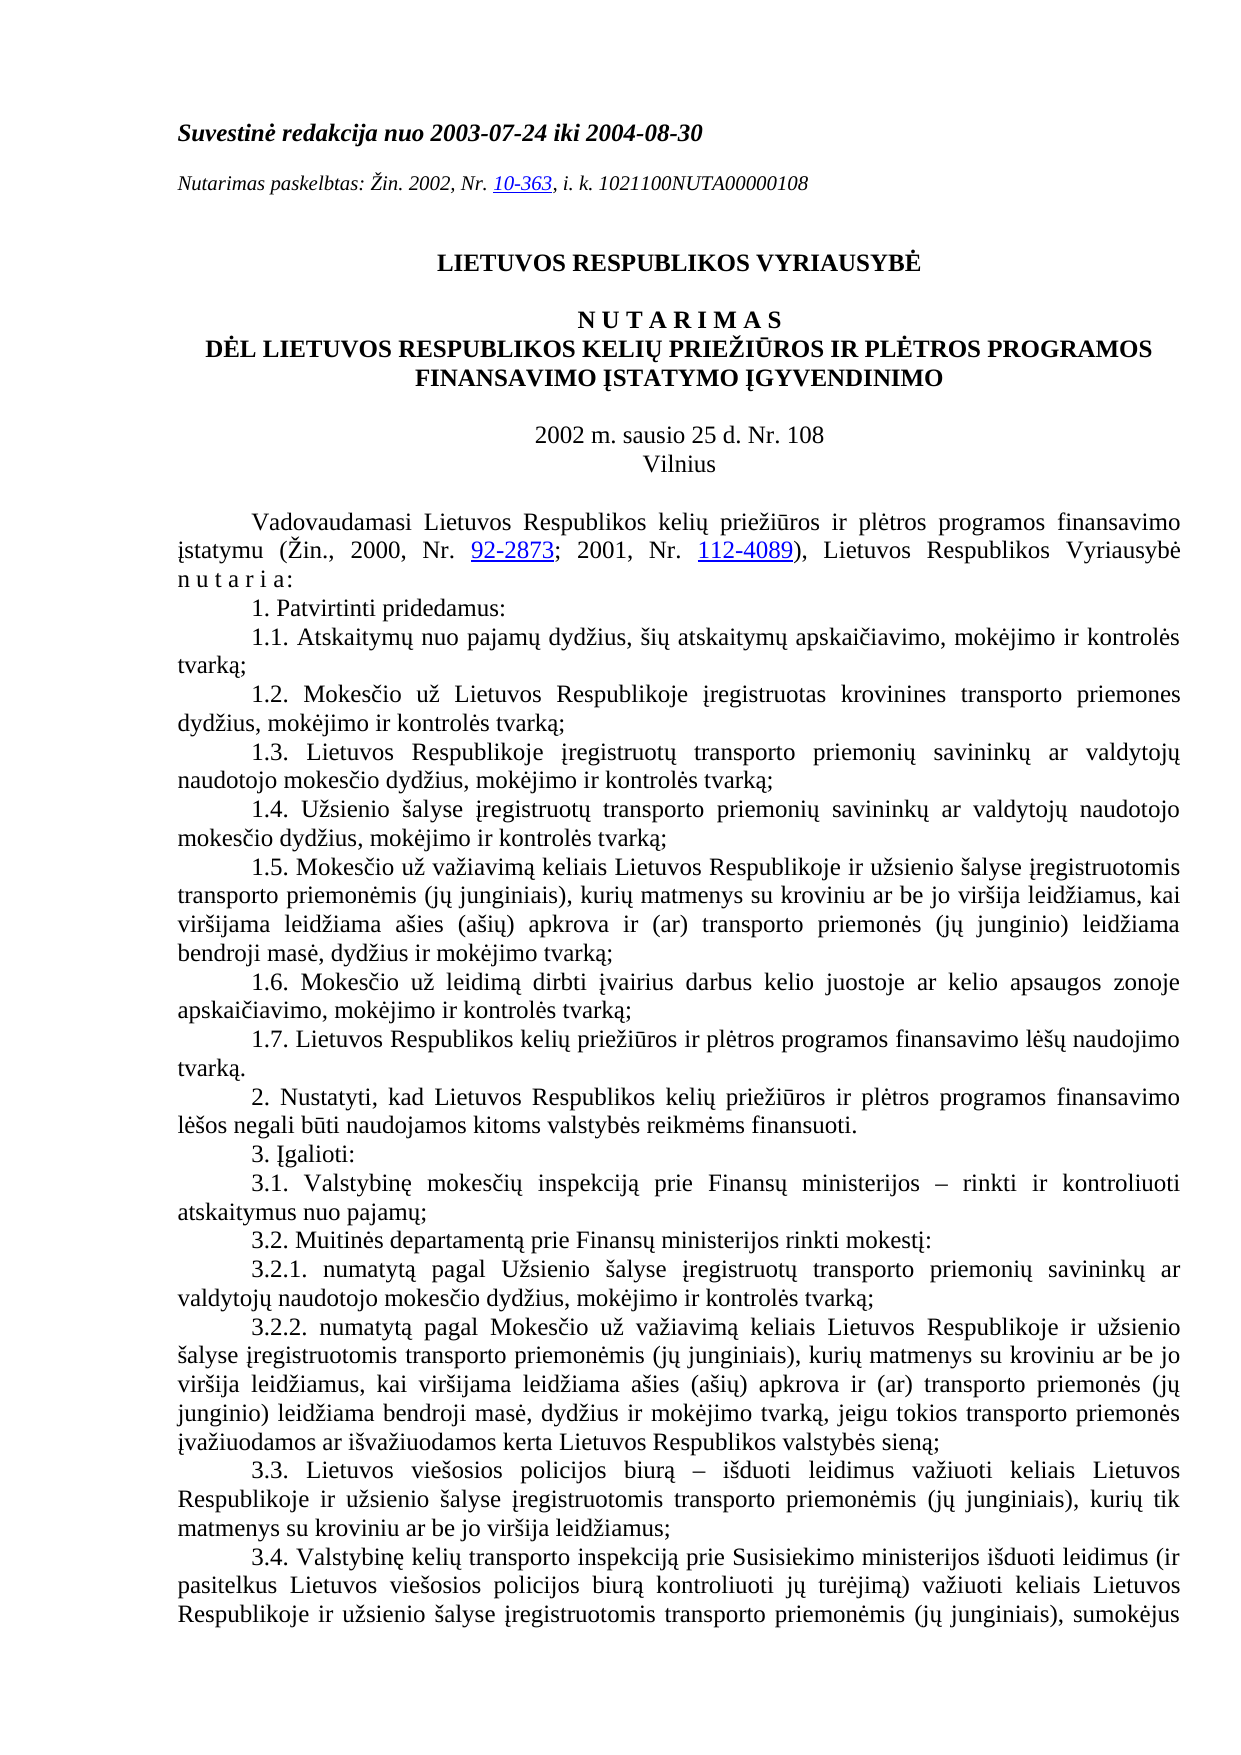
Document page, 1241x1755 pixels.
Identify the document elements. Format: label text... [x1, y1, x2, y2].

text 3.2.2. numatytą pagal Mokesčio už važiavimą keliais Lietuvos Respublikoje ir užsienio šalyse įregistruotomis transporto priemonėmis (jų junginiais), kurių matmenys su kroviniu ar be jo viršija leidžiamus, kai viršijama leidžiama ašies (ašių) apkrova ir (ar) transporto priemonės (jų junginio) leidžiama bendroji masė, dydžius ir mokėjimo tvarką, jeigu tokios transporto priemonės įvažiuodamos ar išvažiuodamos kerta Lietuvos Respublikos valstybės sieną; [177, 1312, 1181, 1455]
text Vadovaudamasi Lietuvos Respublikos kelių priežiūros ir plėtros programos finansavimo įstatymu (Žin., 2000, Nr. 92-2873; 2001, Nr. 112-4089), Lietuvos Respublikos Vyriausybė nutaria: [177, 507, 1181, 593]
text 3. Įgalioti: [177, 1139, 1181, 1168]
text 3.1. Valstybinę mokesčių inspekciją prie Finansų ministerijos – rinkti ir kontroliuoti atskaitymus nuo pajamų; [177, 1168, 1181, 1225]
text Suvestinė redakcija nuo 2003-07-24 iki 2004-08-30 [177, 118, 1181, 147]
text DĖL LIETUVOS RESPUBLIKOS KELIŲ PRIEŽIŪROS IR PLĖTROS PROGRAMOS FINANSAVIMO ĮSTATYMO ĮGYVENDINIMO [177, 334, 1181, 392]
text N U T A R I M A S [177, 305, 1181, 334]
text Vilnius [177, 449, 1181, 478]
text 3.4. Valstybinę kelių transporto inspekciją prie Susisiekimo ministerijos išduoti leidimus (ir pasitelkus Lietuvos viešosios policijos biurą kontroliuoti jų turėjimą) važiuoti keliais Lietuvos Respublikoje ir užsienio šalyse įregistruotomis transporto priemonėmis (jų junginiais), sumokėjus [177, 1542, 1181, 1628]
text LIETUVOS RESPUBLIKOS VYRIAUSYBĖ [177, 248, 1181, 277]
text 1.2. Mokesčio už Lietuvos Respublikoje įregistruotas krovinines transporto priemones dydžius, mokėjimo ir kontrolės tvarką; [177, 679, 1181, 737]
text 2002 m. sausio 25 d. Nr. 108 [177, 420, 1181, 449]
text Nutarimas paskelbtas: Žin. 2002, Nr. 10-363, i. k. 1021100NUTA00000108 [177, 171, 1181, 195]
text 3.2. Muitinės departamentą prie Finansų ministerijos rinkti mokestį: [177, 1225, 1181, 1254]
text 1. Patvirtinti pridedamus: [177, 593, 1181, 622]
text 1.5. Mokesčio už važiavimą keliais Lietuvos Respublikoje ir užsienio šalyse įregistruotomis transporto priemonėmis (jų junginiais), kurių matmenys su kroviniu ar be jo viršija leidžiamus, kai viršijama leidžiama ašies (ašių) apkrova ir (ar) transporto priemonės (jų junginio) leidžiama bendroji masė, dydžius ir mokėjimo tvarką; [177, 852, 1181, 967]
text 1.7. Lietuvos Respublikos kelių priežiūros ir plėtros programos finansavimo lėšų naudojimo tvarką. [177, 1024, 1181, 1082]
text 3.2.1. numatytą pagal Užsienio šalyse įregistruotų transporto priemonių savininkų ar valdytojų naudotojo mokesčio dydžius, mokėjimo ir kontrolės tvarką; [177, 1254, 1181, 1312]
text 1.3. Lietuvos Respublikoje įregistruotų transporto priemonių savininkų ar valdytojų naudotojo mokesčio dydžius, mokėjimo ir kontrolės tvarką; [177, 737, 1181, 794]
text 1.6. Mokesčio už leidimą dirbti įvairius darbus kelio juostoje ar kelio apsaugos zonoje apskaičiavimo, mokėjimo ir kontrolės tvarką; [177, 967, 1181, 1024]
text 2. Nustatyti, kad Lietuvos Respublikos kelių priežiūros ir plėtros programos finansavimo lėšos negali būti naudojamos kitoms valstybės reikmėms finansuoti. [177, 1082, 1181, 1139]
text 1.4. Užsienio šalyse įregistruotų transporto priemonių savininkų ar valdytojų naudotojo mokesčio dydžius, mokėjimo ir kontrolės tvarką; [177, 794, 1181, 852]
text 3.3. Lietuvos viešosios policijos biurą – išduoti leidimus važiuoti keliais Lietuvos Respublikoje ir užsienio šalyse įregistruotomis transporto priemonėmis (jų junginiais), kurių tik matmenys su kroviniu ar be jo viršija leidžiamus; [177, 1455, 1181, 1542]
text 1.1. Atskaitymų nuo pajamų dydžius, šių atskaitymų apskaičiavimo, mokėjimo ir kontrolės tvarką; [177, 622, 1181, 679]
